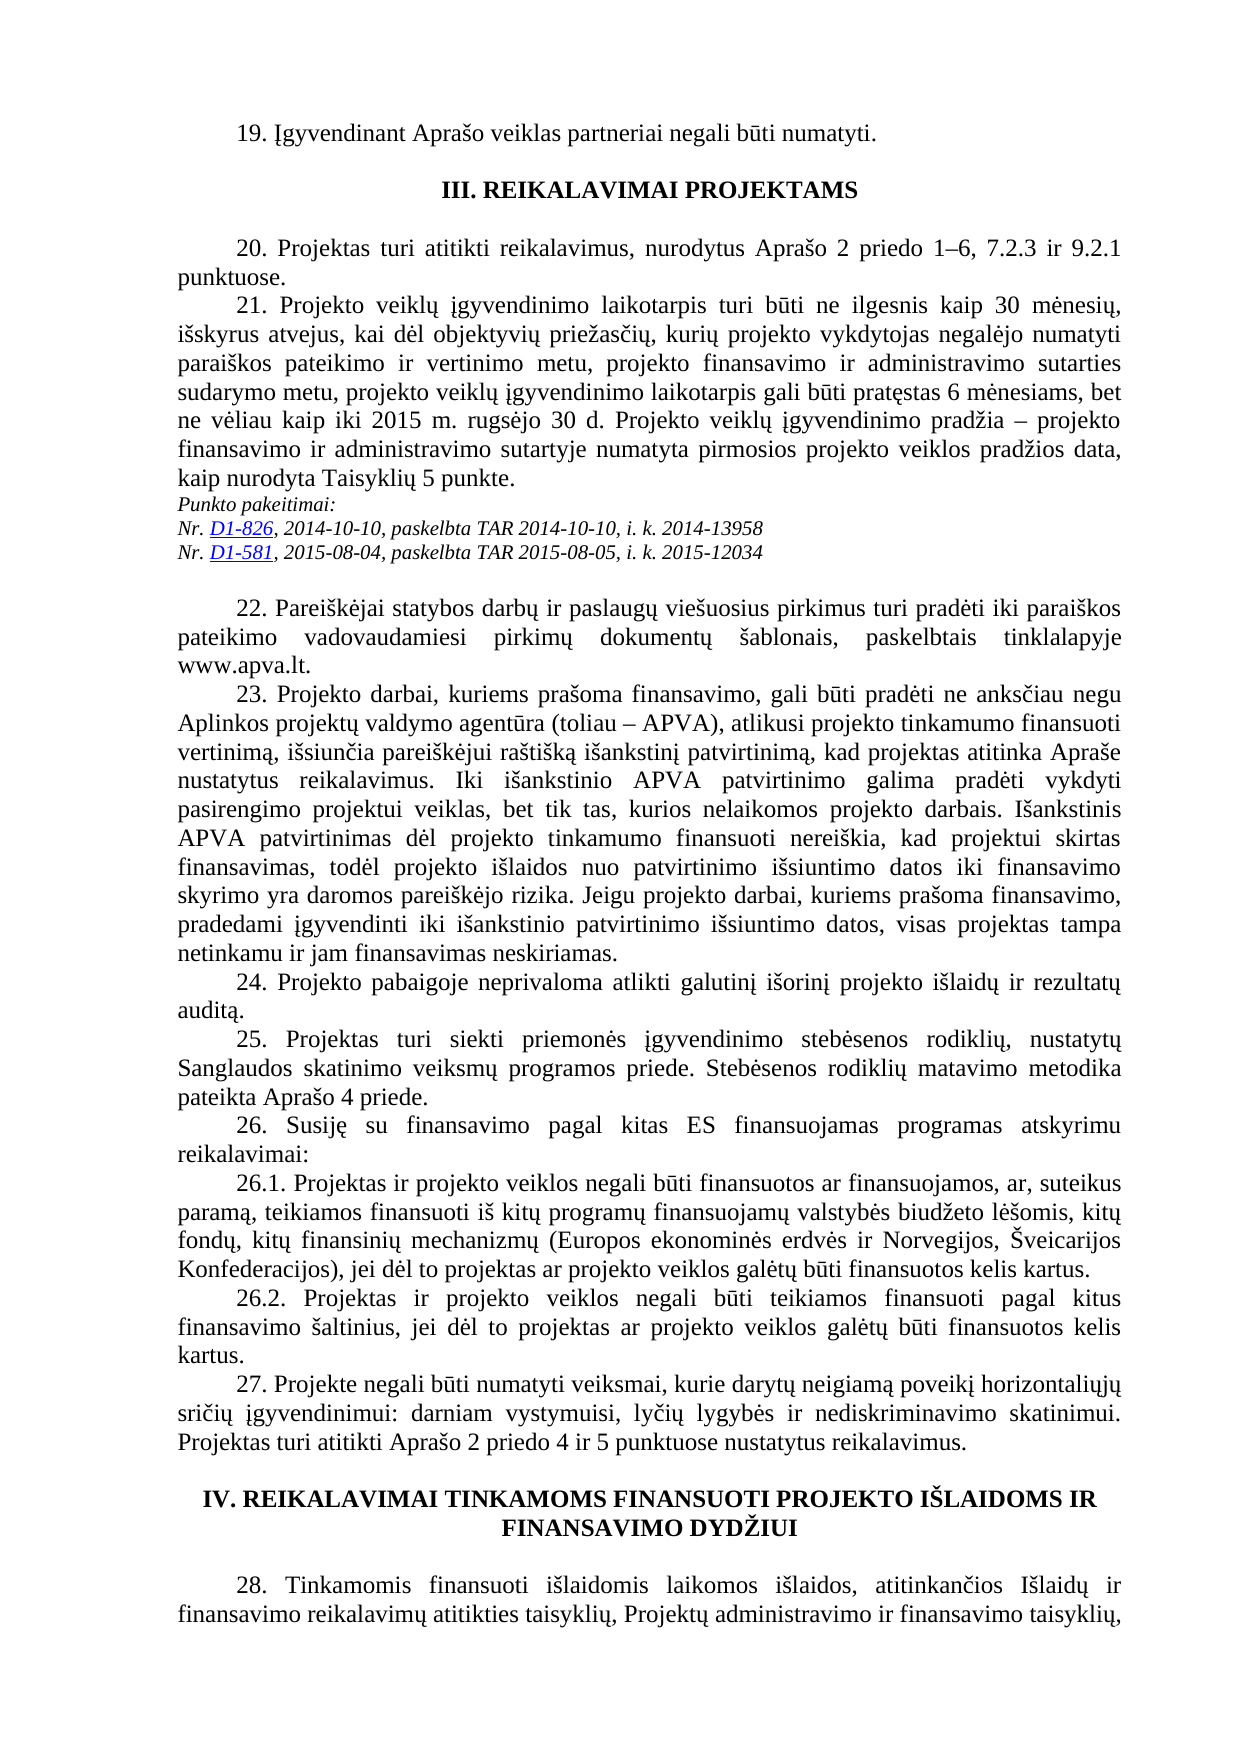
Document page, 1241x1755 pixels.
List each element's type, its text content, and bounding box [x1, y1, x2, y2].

text IV. REIKALAVIMAI TINKAMOMS FINANSUOTI PROJEKTO IŠLAIDOMS IR FINANSAVIMO DYDŽIUI [177, 1484, 1122, 1542]
text 26.1. Projektas ir projekto veiklos negali būti finansuotos ar finansuojamos, ar, suteikus paramą, teikiamos finansuoti iš kitų programų finansuojamų valstybės biudžeto lėšomis, kitų fondų, kitų finansinių mechanizmų (Europos ekonominės erdvės ir Norvegijos, Šveicarijos Konfederacijos), jei dėl to projektas ar projekto veiklos galėtų būti finansuotos kelis kartus. [177, 1168, 1122, 1283]
text 28. Tinkamomis finansuoti išlaidomis laikomos išlaidos, atitinkančios Išlaidų ir finansavimo reikalavimų atitikties taisyklių, Projektų administravimo ir finansavimo taisyklių, [177, 1570, 1122, 1628]
text 26.2. Projektas ir projekto veiklos negali būti teikiamos finansuoti pagal kitus finansavimo šaltinius, jei dėl to projektas ar projekto veiklos galėtų būti finansuotos kelis kartus. [177, 1283, 1122, 1369]
text 24. Projekto pabaigoje neprivaloma atlikti galutinį išorinį projekto išlaidų ir rezultatų auditą. [177, 967, 1122, 1024]
text 21. Projekto veiklų įgyvendinimo laikotarpis turi būti ne ilgesnis kaip 30 mėnesių, išskyrus atvejus, kai dėl objektyvių priežasčių, kurių projekto vykdytojas negalėjo numatyti paraiškos pateikimo ir vertinimo metu, projekto finansavimo ir administravimo sutarties sudarymo metu, projekto veiklų įgyvendinimo laikotarpis gali būti pratęstas 6 mėnesiams, bet ne vėliau kaip iki 2015 m. rugsėjo 30 d. Projekto veiklų įgyvendinimo pradžia – projekto finansavimo ir administravimo sutartyje numatyta pirmosios projekto veiklos pradžios data, kaip nurodyta Taisyklių 5 punkte. [177, 291, 1122, 492]
text 22. Pareiškėjai statybos darbų ir paslaugų viešuosius pirkimus turi pradėti iki paraiškos pateikimo vadovaudamiesi pirkimų dokumentų šablonais, paskelbtais tinklalapyje www.apva.lt. [177, 593, 1122, 679]
text 19. Įgyvendinant Aprašo veiklas partneriai negali būti numatyti. [177, 118, 1122, 147]
text 25. Projektas turi siekti priemonės įgyvendinimo stebėsenos rodiklių, nustatytų Sanglaudos skatinimo veiksmų programos priede. Stebėsenos rodiklių matavimo metodika pateikta Aprašo 4 priede. [177, 1024, 1122, 1110]
text 26. Susiję su finansavimo pagal kitas ES finansuojamas programas atskyrimu reikalavimai: [177, 1110, 1122, 1168]
text 27. Projekte negali būti numatyti veiksmai, kurie darytų neigiamą poveikį horizontaliųjų sričių įgyvendinimui: darniam vystymuisi, lyčių lygybės ir nediskriminavimo skatinimui. Projektas turi atitikti Aprašo 2 priedo 4 ir 5 punktuose nustatytus reikalavimus. [177, 1369, 1122, 1455]
text III. REIKALAVIMAI PROJEKTAMS [177, 176, 1122, 204]
text Punkto pakeitimai: [177, 492, 1122, 516]
text 20. Projektas turi atitikti reikalavimus, nurodytus Aprašo 2 priedo 1–6, 7.2.3 ir 9.2.1 punktuose. [177, 233, 1122, 291]
text Nr. D1-581, 2015-08-04, paskelbta TAR 2015-08-05, i. k. 2015-12034 [177, 540, 1122, 564]
text 23. Projekto darbai, kuriems prašoma finansavimo, gali būti pradėti ne anksčiau negu Aplinkos projektų valdymo agentūra (toliau – APVA), atlikusi projekto tinkamumo finansuoti vertinimą, išsiunčia pareiškėjui raštišką išankstinį patvirtinimą, kad projektas atitinka Apraše nustatytus reikalavimus. Iki išankstinio APVA patvirtinimo galima pradėti vykdyti pasirengimo projektui veiklas, bet tik tas, kurios nelaikomos projekto darbais. Išankstinis APVA patvirtinimas dėl projekto tinkamumo finansuoti nereiškia, kad projektui skirtas finansavimas, todėl projekto išlaidos nuo patvirtinimo išsiuntimo datos iki finansavimo skyrimo yra daromos pareiškėjo rizika. Jeigu projekto darbai, kuriems prašoma finansavimo, pradedami įgyvendinti iki išankstinio patvirtinimo išsiuntimo datos, visas projektas tampa netinkamu ir jam finansavimas neskiriamas. [177, 679, 1122, 967]
text Nr. D1-826, 2014-10-10, paskelbta TAR 2014-10-10, i. k. 2014-13958 [177, 516, 1122, 540]
